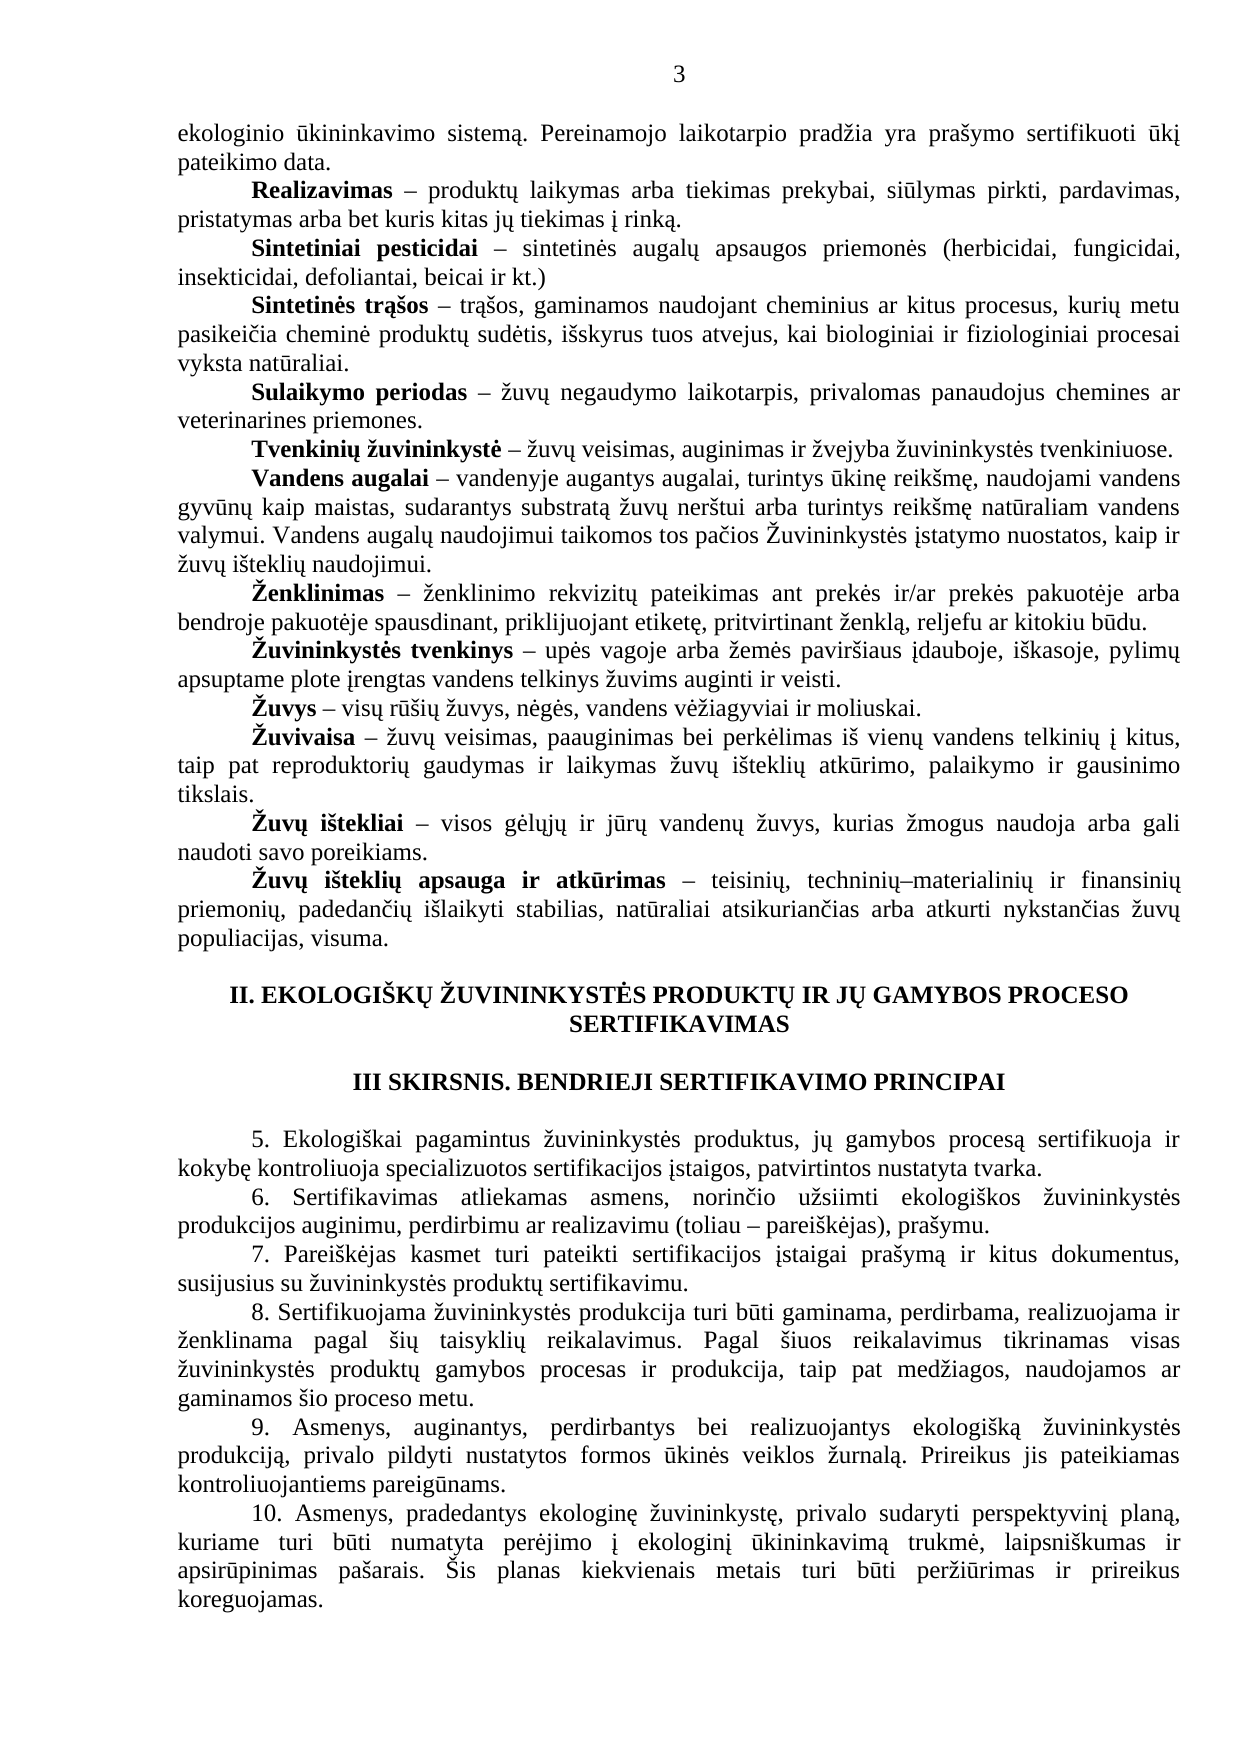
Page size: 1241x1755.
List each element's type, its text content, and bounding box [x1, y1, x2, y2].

text 6. Sertifikavimas atliekamas asmens, norinčio užsiimti ekologiškos žuvininkystės produkcijos auginimu, perdirbimu ar realizavimu (toliau – pareiškėjas), prašymu. [177, 1182, 1181, 1239]
text Žuvys – visų rūšių žuvys, nėgės, vandens vėžiagyviai ir moliuskai. [177, 693, 1181, 722]
text Žuvų išteklių apsauga ir atkūrimas – teisinių, techninių–materialinių ir finansinių priemonių, padedančių išlaikyti stabilias, natūraliai atsikuriančias arba atkurti nykstančias žuvų populiacijas, visuma. [177, 866, 1181, 952]
text Realizavimas – produktų laikymas arba tiekimas prekybai, siūlymas pirkti, pardavimas, pristatymas arba bet kuris kitas jų tiekimas į rinką. [177, 176, 1181, 233]
text 7. Pareiškėjas kasmet turi pateikti sertifikacijos įstaigai prašymą ir kitus dokumentus, susijusius su žuvininkystės produktų sertifikavimu. [177, 1239, 1181, 1297]
text Žuvininkystės tvenkinys – upės vagoje arba žemės paviršiaus įdauboje, iškasoje, pylimų apsuptame plote įrengtas vandens telkinys žuvims auginti ir veisti. [177, 636, 1181, 693]
text Vandens augalai – vandenyje augantys augalai, turintys ūkinę reikšmę, naudojami vandens gyvūnų kaip maistas, sudarantys substratą žuvų nerštui arba turintys reikšmę natūraliam vandens valymui. Vandens augalų naudojimui taikomos tos pačios Žuvininkystės įstatymo nuostatos, kaip ir žuvų išteklių naudojimui. [177, 463, 1181, 578]
text 10. Asmenys, pradedantys ekologinę žuvininkystę, privalo sudaryti perspektyvinį planą, kuriame turi būti numatyta perėjimo į ekologinį ūkininkavimą trukmė, laipsniškumas ir apsirūpinimas pašarais. Šis planas kiekvienais metais turi būti peržiūrimas ir prireikus koreguojamas. [177, 1498, 1181, 1613]
text Sulaikymo periodas – žuvų negaudymo laikotarpis, privalomas panaudojus chemines ar veterinarines priemones. [177, 377, 1181, 434]
text 5. Ekologiškai pagamintus žuvininkystės produktus, jų gamybos procesą sertifikuoja ir kokybę kontroliuoja specializuotos sertifikacijos įstaigos, patvirtintos nustatyta tvarka. [177, 1124, 1181, 1182]
text Žuvivaisa – žuvų veisimas, paauginimas bei perkėlimas iš vienų vandens telkinių į kitus, taip pat reproduktorių gaudymas ir laikymas žuvų išteklių atkūrimo, palaikymo ir gausinimo tikslais. [177, 722, 1181, 808]
text 8. Sertifikuojama žuvininkystės produkcija turi būti gaminama, perdirbama, realizuojama ir ženklinama pagal šių taisyklių reikalavimus. Pagal šiuos reikalavimus tikrinamas visas žuvininkystės produktų gamybos procesas ir produkcija, taip pat medžiagos, naudojamos ar gaminamos šio proceso metu. [177, 1297, 1181, 1412]
text Ženklinimas – ženklinimo rekvizitų pateikimas ant prekės ir/ar prekės pakuotėje arba bendroje pakuotėje spausdinant, priklijuojant etiketę, pritvirtinant ženklą, reljefu ar kitokiu būdu. [177, 578, 1181, 636]
text Tvenkinių žuvininkystė – žuvų veisimas, auginimas ir žvejyba žuvininkystės tvenkiniuose. [177, 434, 1181, 463]
text Sintetiniai pesticidai – sintetinės augalų apsaugos priemonės (herbicidai, fungicidai, insekticidai, defoliantai, beicai ir kt.) [177, 233, 1181, 291]
text III skirsnis. Bendrieji sertifikavimo principai [177, 1067, 1181, 1096]
text Sintetinės trąšos – trąšos, gaminamos naudojant cheminius ar kitus procesus, kurių metu pasikeičia cheminė produktų sudėtis, išskyrus tuos atvejus, kai biologiniai ir fiziologiniai procesai vyksta natūraliai. [177, 291, 1181, 377]
text ekologinio ūkininkavimo sistemą. Pereinamojo laikotarpio pradžia yra prašymo sertifikuoti ūkį pateikimo data. [177, 118, 1181, 176]
text Žuvų ištekliai – visos gėlųjų ir jūrų vandenų žuvys, kurias žmogus naudoja arba gali naudoti savo poreikiams. [177, 808, 1181, 866]
text II. Ekologiškų žuvininkystės produktų ir jų gamybos proceso sertifikavimas [177, 981, 1181, 1038]
text 9. Asmenys, auginantys, perdirbantys bei realizuojantys ekologišką žuvininkystės produkciją, privalo pildyti nustatytos formos ūkinės veiklos žurnalą. Prireikus jis pateikiamas kontroliuojantiems pareigūnams. [177, 1412, 1181, 1498]
